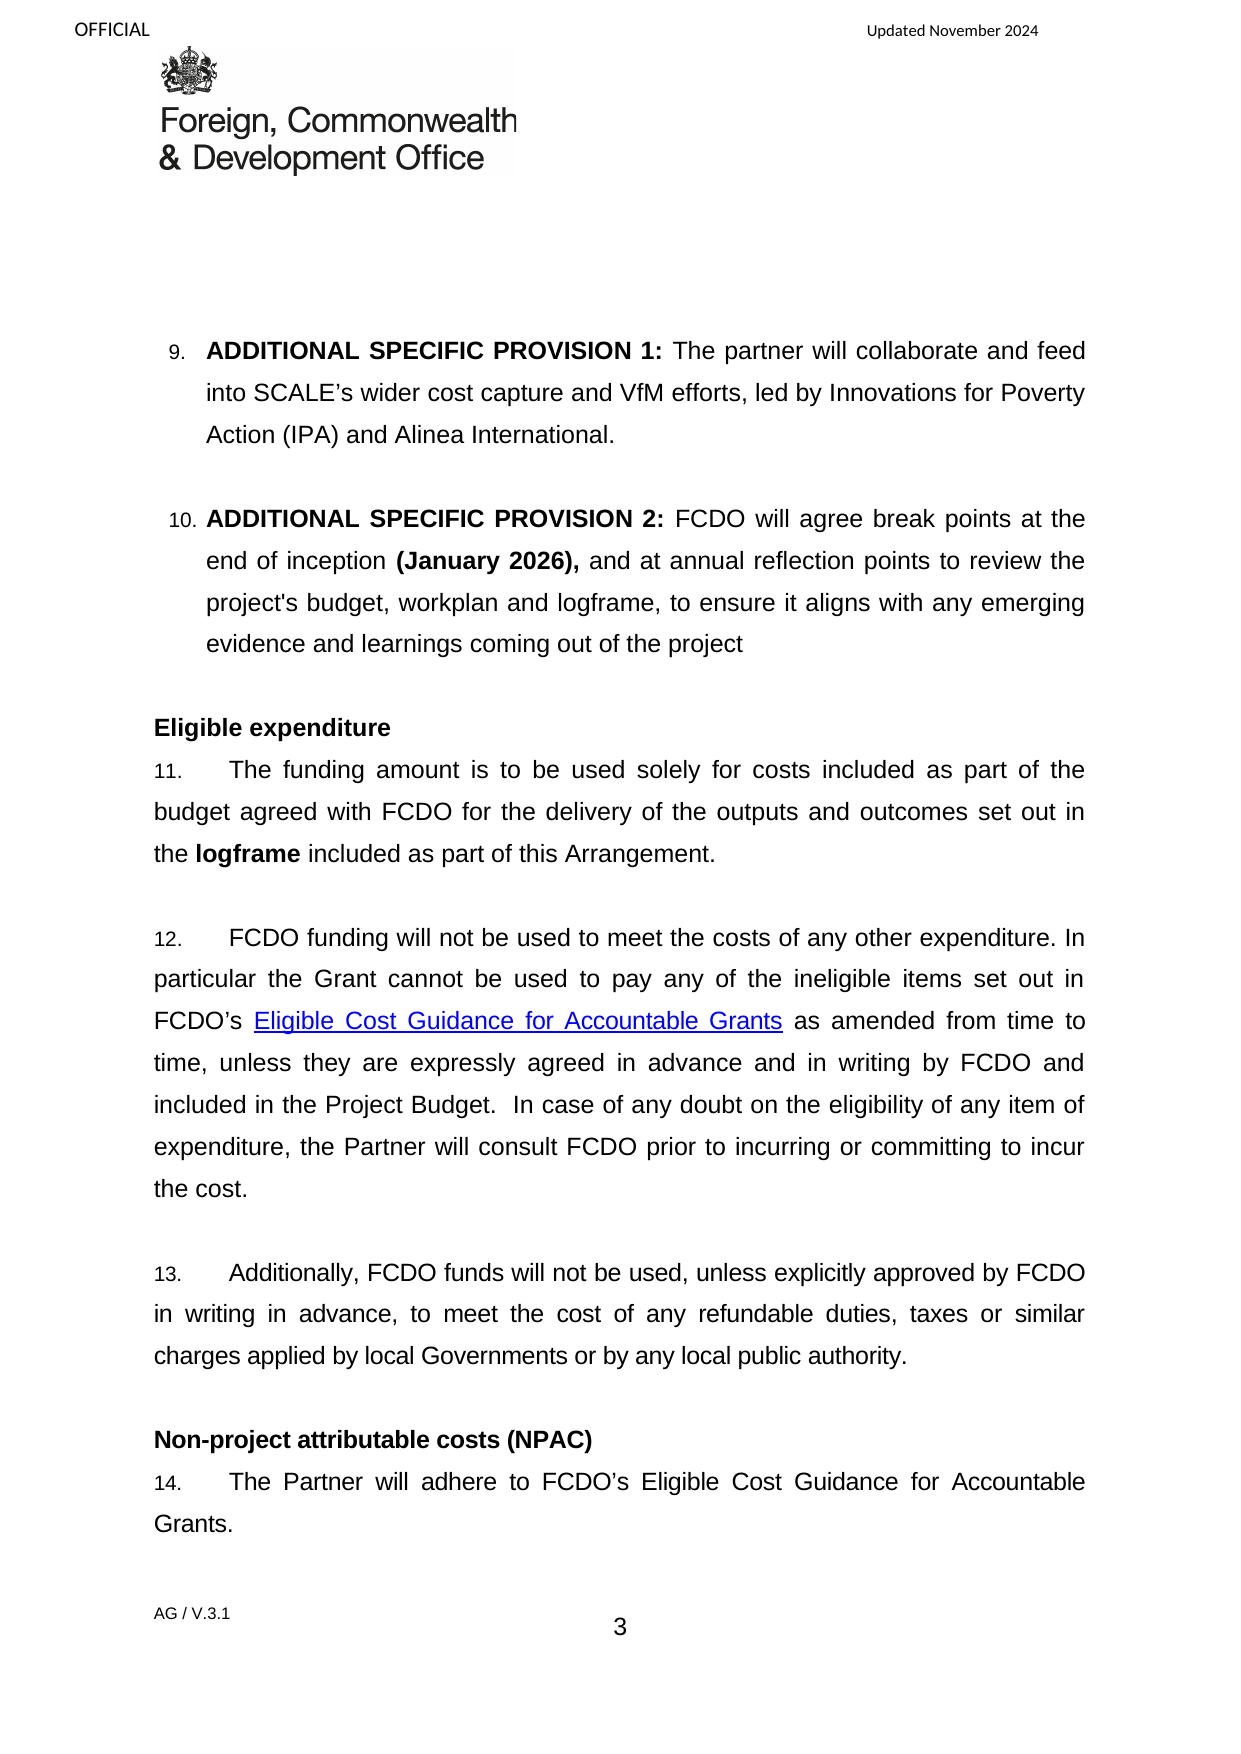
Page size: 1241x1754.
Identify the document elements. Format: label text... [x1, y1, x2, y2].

list ADDITIONAL SPECIFIC PROVISION 2: FCDO will agree break points at the end of inception (January 2026), and at annual reflection points to review the project's budget, workplan and logframe, to ensure it aligns with any emerging evidence and learnings coming out of the project [168, 505, 1087, 658]
text Eligible expenditure [153, 714, 1087, 742]
text Non-project attributable costs (NPAC) [153, 1426, 1087, 1454]
list The funding amount is to be used solely for costs included as part of the budget agreed with FCDO for the delivery of the outputs and outcomes set out in the logframe included as part of this Arrangement. [153, 756, 1087, 868]
list Additionally, FCDO funds will not be used, unless explicitly approved by FCDO in writing in advance, to meet the cost of any refundable duties, taxes or similar charges applied by local Governments or by any local public authority. [153, 1258, 1087, 1370]
picture [157, 46, 517, 176]
list The Partner will adhere to FCDO’s Eligible Cost Guidance for Accountable Grants. [153, 1468, 1087, 1538]
list FCDO funding will not be used to meet the costs of any other expenditure. In particular the Grant cannot be used to pay any of the ineligible items set out in FCDO’s Eligible Cost Guidance for Accountable Grants as amended from time to time, unless they are expressly agreed in advance and in writing by FCDO and included in the Project Budget. In case of any doubt on the eligibility of any item of expenditure, the Partner will consult FCDO prior to incurring or committing to incur the cost. [153, 923, 1087, 1203]
list ADDITIONAL SPECIFIC PROVISION 1: The partner will collaborate and feed into SCALE’s wider cost capture and VfM efforts, led by Innovations for Poverty Action (IPA) and Alinea International. [168, 337, 1087, 449]
